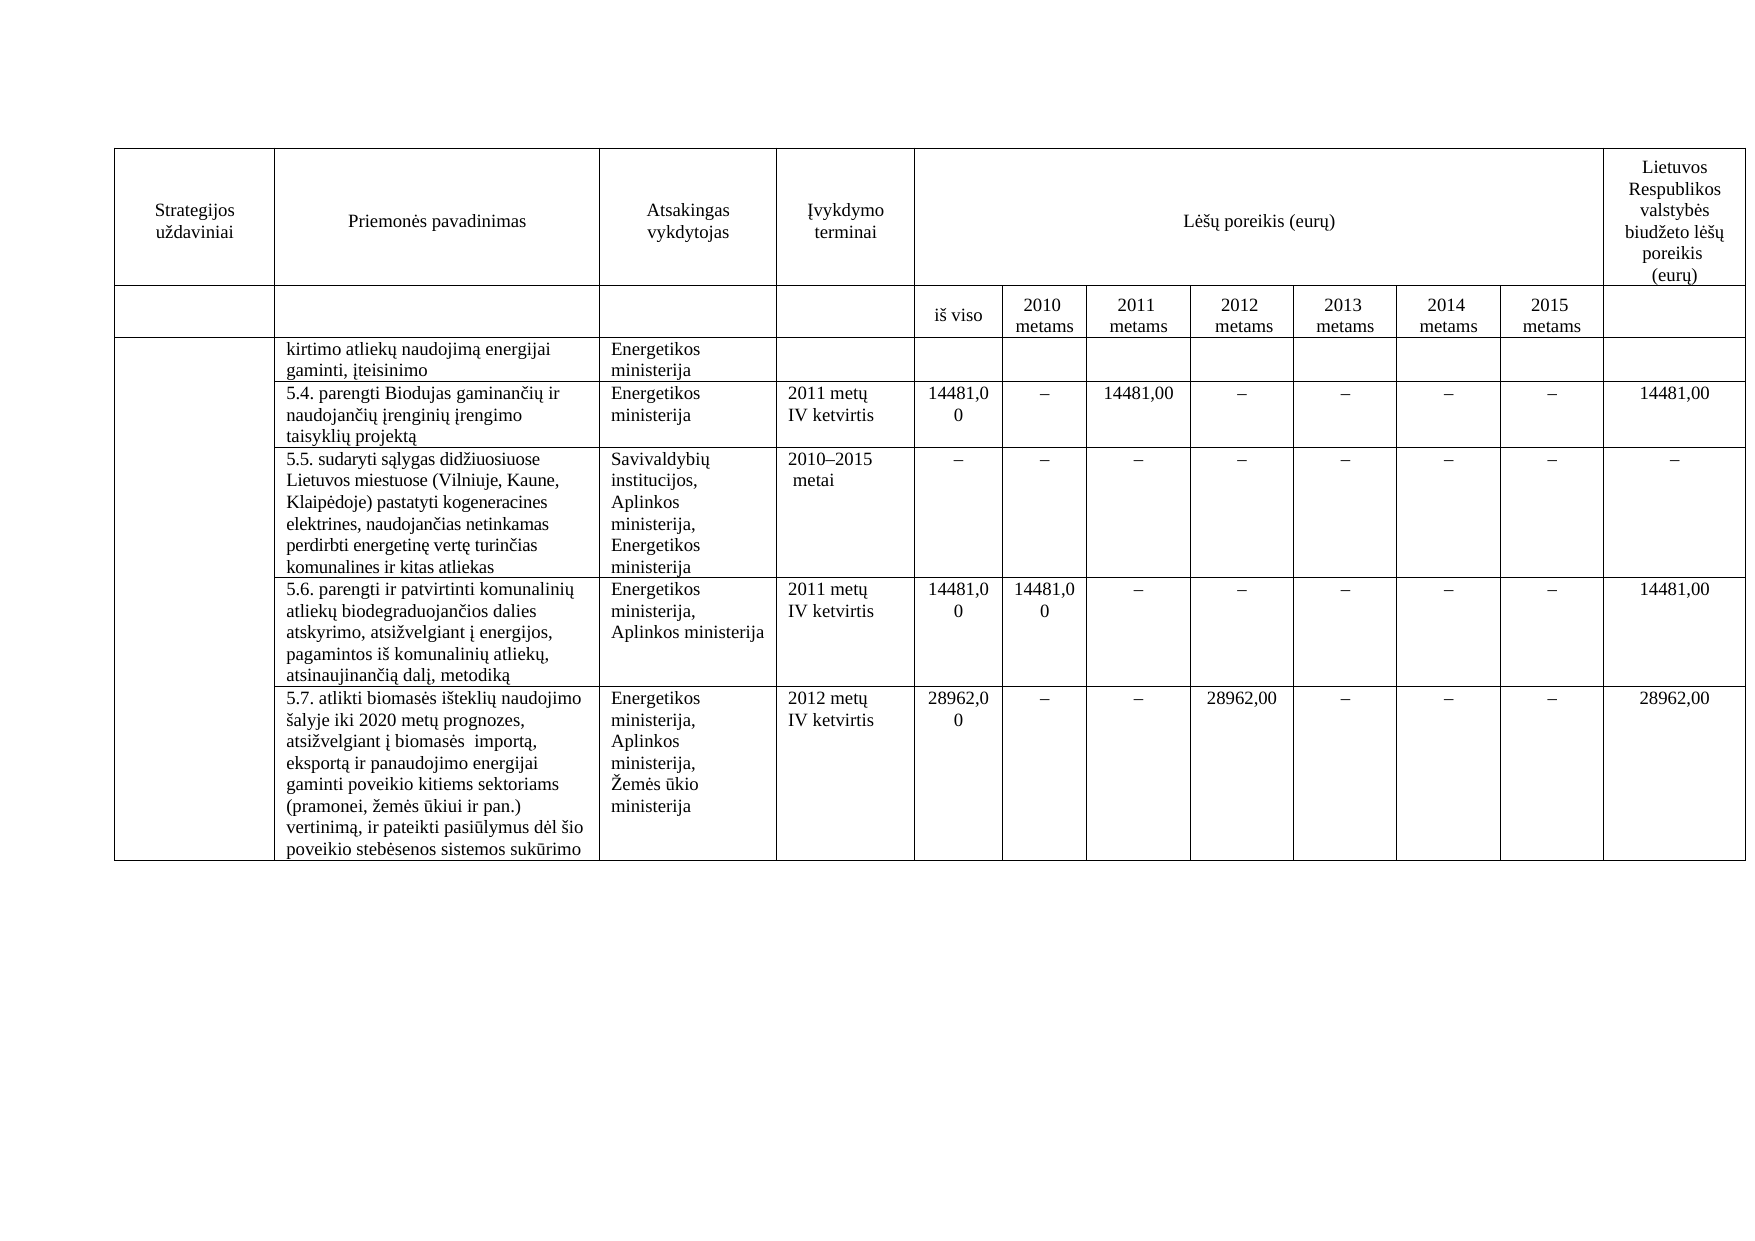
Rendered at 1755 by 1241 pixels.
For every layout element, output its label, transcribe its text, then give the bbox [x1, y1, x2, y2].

table_cell 14481,00 [915, 382, 1002, 447]
table_cell 2011 metams [1087, 286, 1190, 337]
table_cell [1604, 338, 1745, 381]
table_cell – [1397, 578, 1500, 686]
table_header Atsakingas vykdytojas [600, 149, 776, 285]
table_cell 2015 metams [1501, 286, 1603, 337]
table_cell 2011 metų IV ketvirtis [777, 382, 914, 447]
table_cell [1294, 338, 1396, 381]
table_cell [275, 286, 599, 337]
table_cell – [1003, 448, 1086, 577]
table_cell Energetikos ministerija [600, 338, 776, 381]
table_cell – [1087, 448, 1190, 577]
table_cell – [1191, 448, 1293, 577]
table_cell Energetikos ministerija, Aplinkos ministerija, Žemės ūkio ministerija [600, 687, 776, 859]
table_cell [1501, 338, 1603, 381]
table_header Įvykdymo terminai [777, 149, 914, 285]
table_cell 14481,00 [1003, 578, 1086, 686]
table_cell [1191, 338, 1293, 381]
table_cell – [1003, 382, 1086, 447]
table_cell iš viso [915, 286, 1002, 337]
table_cell [1087, 338, 1190, 381]
table_cell 5.6. parengti ir patvirtinti komunalinių atliekų biodegraduojančios dalies atskyrimo, atsižvelgiant į energijos, pagamintos iš komunalinių atliekų, atsinaujinančią dalį, metodiką [275, 578, 599, 686]
table_cell 14481,00 [915, 578, 1002, 686]
table_cell 5.5. sudaryti sąlygas didžiuosiuose Lietuvos miestuose (Vilniuje, Kaune, Klaipėdoje) pastatyti kogeneracines elektrines, naudojančias netinkamas perdirbti energetinę vertę turinčias komunalines ir kitas atliekas [275, 448, 599, 577]
table_cell [777, 338, 914, 381]
table_cell 2013 metams [1294, 286, 1396, 337]
table_cell – [1003, 687, 1086, 859]
table_cell [115, 286, 274, 337]
table_cell Energetikos ministerija, Aplinkos ministerija [600, 578, 776, 686]
table_header Lietuvos Respublikos valstybės biudžeto lėšų poreikis (eurų) [1604, 149, 1745, 285]
table_cell 28962,00 [1604, 687, 1745, 859]
table_cell 2012 metų IV ketvirtis [777, 687, 914, 859]
table_cell – [1397, 448, 1500, 577]
table_cell [777, 286, 914, 337]
table_cell – [1501, 448, 1603, 577]
table_cell kirtimo atliekų naudojimą energijai gaminti, įteisinimo [275, 338, 599, 381]
table_header Strategijos uždaviniai [115, 149, 274, 285]
table_cell – [1087, 687, 1190, 859]
table_cell 2012 metams [1191, 286, 1293, 337]
table_cell – [1397, 382, 1500, 447]
table_cell Energetikos ministerija [600, 382, 776, 447]
table_header Priemonės pavadinimas [275, 149, 599, 285]
table_cell Savivaldybių institucijos, Aplinkos ministerija, Energetikos ministerija [600, 448, 776, 577]
table_cell – [1294, 382, 1396, 447]
table_cell 5.4. parengti Biodujas gaminančių ir naudojančių įrenginių įrengimo taisyklių projektą [275, 382, 599, 447]
table_header Lėšų poreikis (eurų) [915, 149, 1603, 285]
table_cell 14481,00 [1604, 578, 1745, 686]
table_cell 28962,00 [1191, 687, 1293, 859]
table_cell [1003, 338, 1086, 381]
table_cell [600, 286, 776, 337]
table_cell 2010 metams [1003, 286, 1086, 337]
table_cell – [1294, 687, 1396, 859]
table_cell 14481,00 [1604, 382, 1745, 447]
table_cell [1604, 286, 1745, 337]
table_cell [915, 338, 1002, 381]
table_cell 2014 metams [1397, 286, 1500, 337]
table_cell – [1191, 382, 1293, 447]
table_cell 2011 metų IV ketvirtis [777, 578, 914, 686]
table_cell – [1087, 578, 1190, 686]
table_cell – [1294, 578, 1396, 686]
table_cell 14481,00 [1087, 382, 1190, 447]
table_cell – [1501, 382, 1603, 447]
table_cell – [1501, 687, 1603, 859]
table_cell 28962,00 [915, 687, 1002, 859]
table_cell [115, 338, 274, 859]
table_cell – [1294, 448, 1396, 577]
table_cell [1397, 338, 1500, 381]
table_cell 5.7. atlikti biomasės išteklių naudojimo šalyje iki 2020 metų prognozes, atsižvelgiant į biomasės importą, eksportą ir panaudojimo energijai gaminti poveikio kitiems sektoriams (pramonei, žemės ūkiui ir pan.) vertinimą, ir pateikti pasiūlymus dėl šio poveikio stebėsenos sistemos sukūrimo [275, 687, 599, 859]
table_cell – [915, 448, 1002, 577]
table_cell – [1397, 687, 1500, 859]
table_cell – [1501, 578, 1603, 686]
table_cell 2010–2015 metai [777, 448, 914, 577]
table_cell – [1191, 578, 1293, 686]
table_cell – [1604, 448, 1745, 577]
